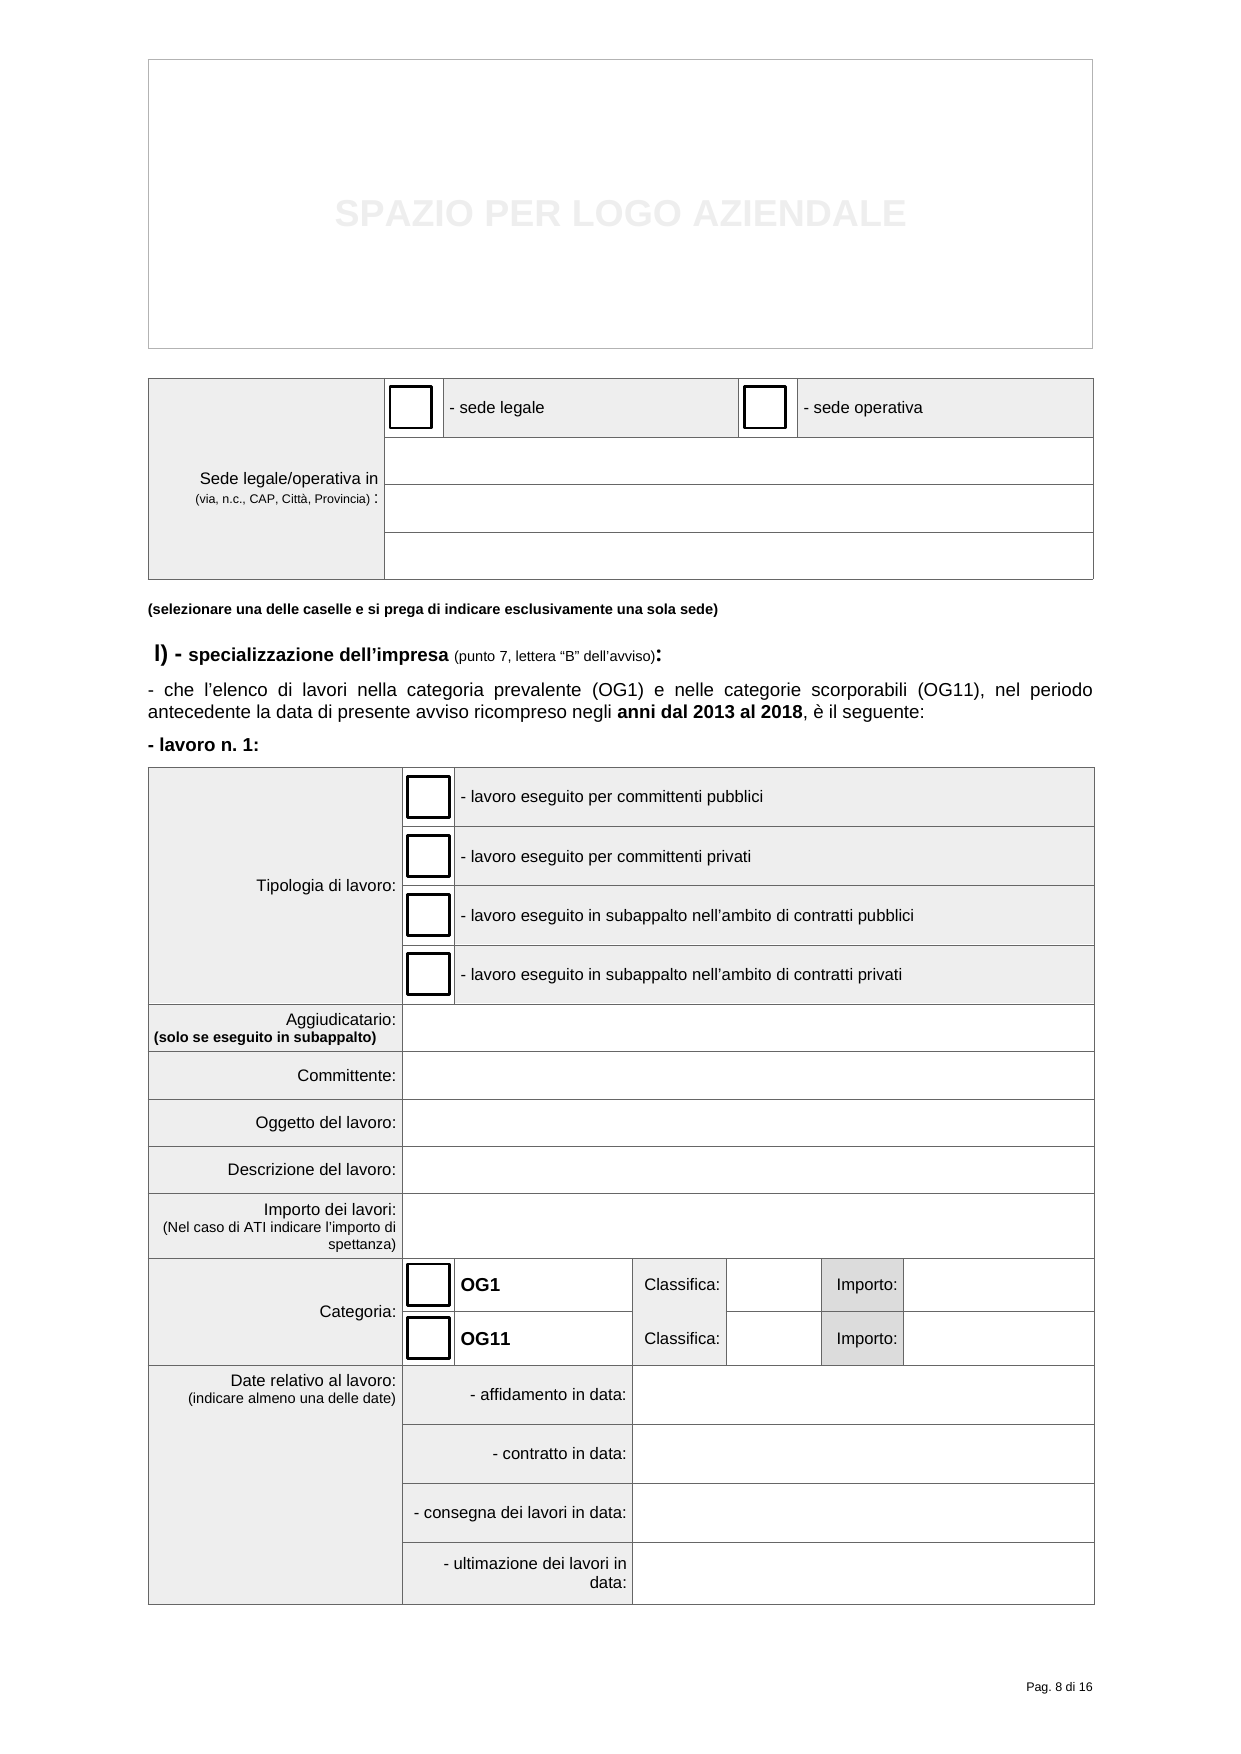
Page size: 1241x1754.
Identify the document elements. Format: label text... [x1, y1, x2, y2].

table_header [403, 768, 454, 826]
table_cell [904, 1312, 1094, 1365]
table_cell Categoria: [149, 1259, 402, 1365]
table_cell - ultimazione dei lavori in data: [403, 1543, 632, 1604]
table_cell - contratto in data: [403, 1425, 632, 1483]
table_header [385, 379, 443, 437]
table_cell Classifica: [633, 1311, 726, 1365]
table_cell Committente: [149, 1052, 402, 1099]
table_cell [385, 438, 1093, 484]
table_cell [385, 533, 1093, 579]
table_header Sede legale/operativa in (via, n.c., CAP, Città, Provincia) : [149, 379, 384, 579]
table_cell [633, 1366, 1094, 1424]
table_cell Aggiudicatario: (solo se eseguito in subappalto) [149, 1005, 402, 1051]
table_cell OG1 [455, 1259, 632, 1311]
table_cell [403, 1052, 1094, 1099]
table_cell [633, 1425, 1094, 1483]
table_header - sede legale [444, 379, 738, 437]
table_cell [403, 1259, 454, 1311]
table_header - sede operativa [798, 379, 1093, 437]
table_header [739, 379, 797, 437]
table_cell OG11 [455, 1312, 632, 1365]
table_cell - lavoro eseguito in subappalto nell’ambito di contratti pubblici [455, 886, 1094, 944]
table_cell Oggetto del lavoro: [149, 1100, 402, 1146]
text - che l’elenco di lavori nella categoria prevalente (OG1) e nelle categorie scorporabili (OG11), nel periodo antecedente la data di presente avviso ricompreso negli anni dal 2013 al 2018, è il seguente: [148, 679, 1092, 722]
table_cell [403, 1147, 1094, 1193]
table_cell Importo: [822, 1259, 903, 1311]
table_cell [633, 1484, 1094, 1542]
table_cell Importo: [822, 1312, 903, 1365]
table_cell - affidamento in data: [403, 1366, 632, 1424]
table_header - lavoro eseguito per committenti pubblici [455, 768, 1094, 826]
table_cell Importo dei lavori: (Nel caso di ATI indicare l’importo di spettanza) [149, 1194, 402, 1258]
table_cell [904, 1259, 1094, 1311]
table_cell [403, 1312, 454, 1365]
table_cell [403, 1005, 1094, 1051]
table_cell [727, 1312, 821, 1365]
table_cell Descrizione del lavoro: [149, 1147, 402, 1193]
table_cell [403, 946, 454, 1003]
table_cell - lavoro eseguito in subappalto nell’ambito di contratti privati [455, 946, 1094, 1003]
table_cell Classifica: [633, 1259, 726, 1311]
table_cell [403, 827, 454, 885]
table_header Tipologia di lavoro: [149, 768, 402, 1003]
text (selezionare una delle caselle e si prega di indicare esclusivamente una sola sede) [148, 601, 1092, 617]
list specializzazione dell’impresa (punto 7, lettera “B” dell’avviso): [148, 639, 1092, 667]
table_cell - consegna dei lavori in data: [403, 1484, 632, 1542]
table_cell [385, 485, 1093, 532]
table_cell [633, 1543, 1094, 1604]
text - lavoro n. 1: [148, 734, 1092, 756]
table_cell [403, 1194, 1094, 1258]
table_cell [403, 1100, 1094, 1146]
table_cell [403, 886, 454, 944]
table_cell [727, 1259, 821, 1311]
table_cell Date relativo al lavoro: (indicare almeno una delle date) [149, 1366, 402, 1604]
table_cell - lavoro eseguito per committenti privati [455, 827, 1094, 885]
